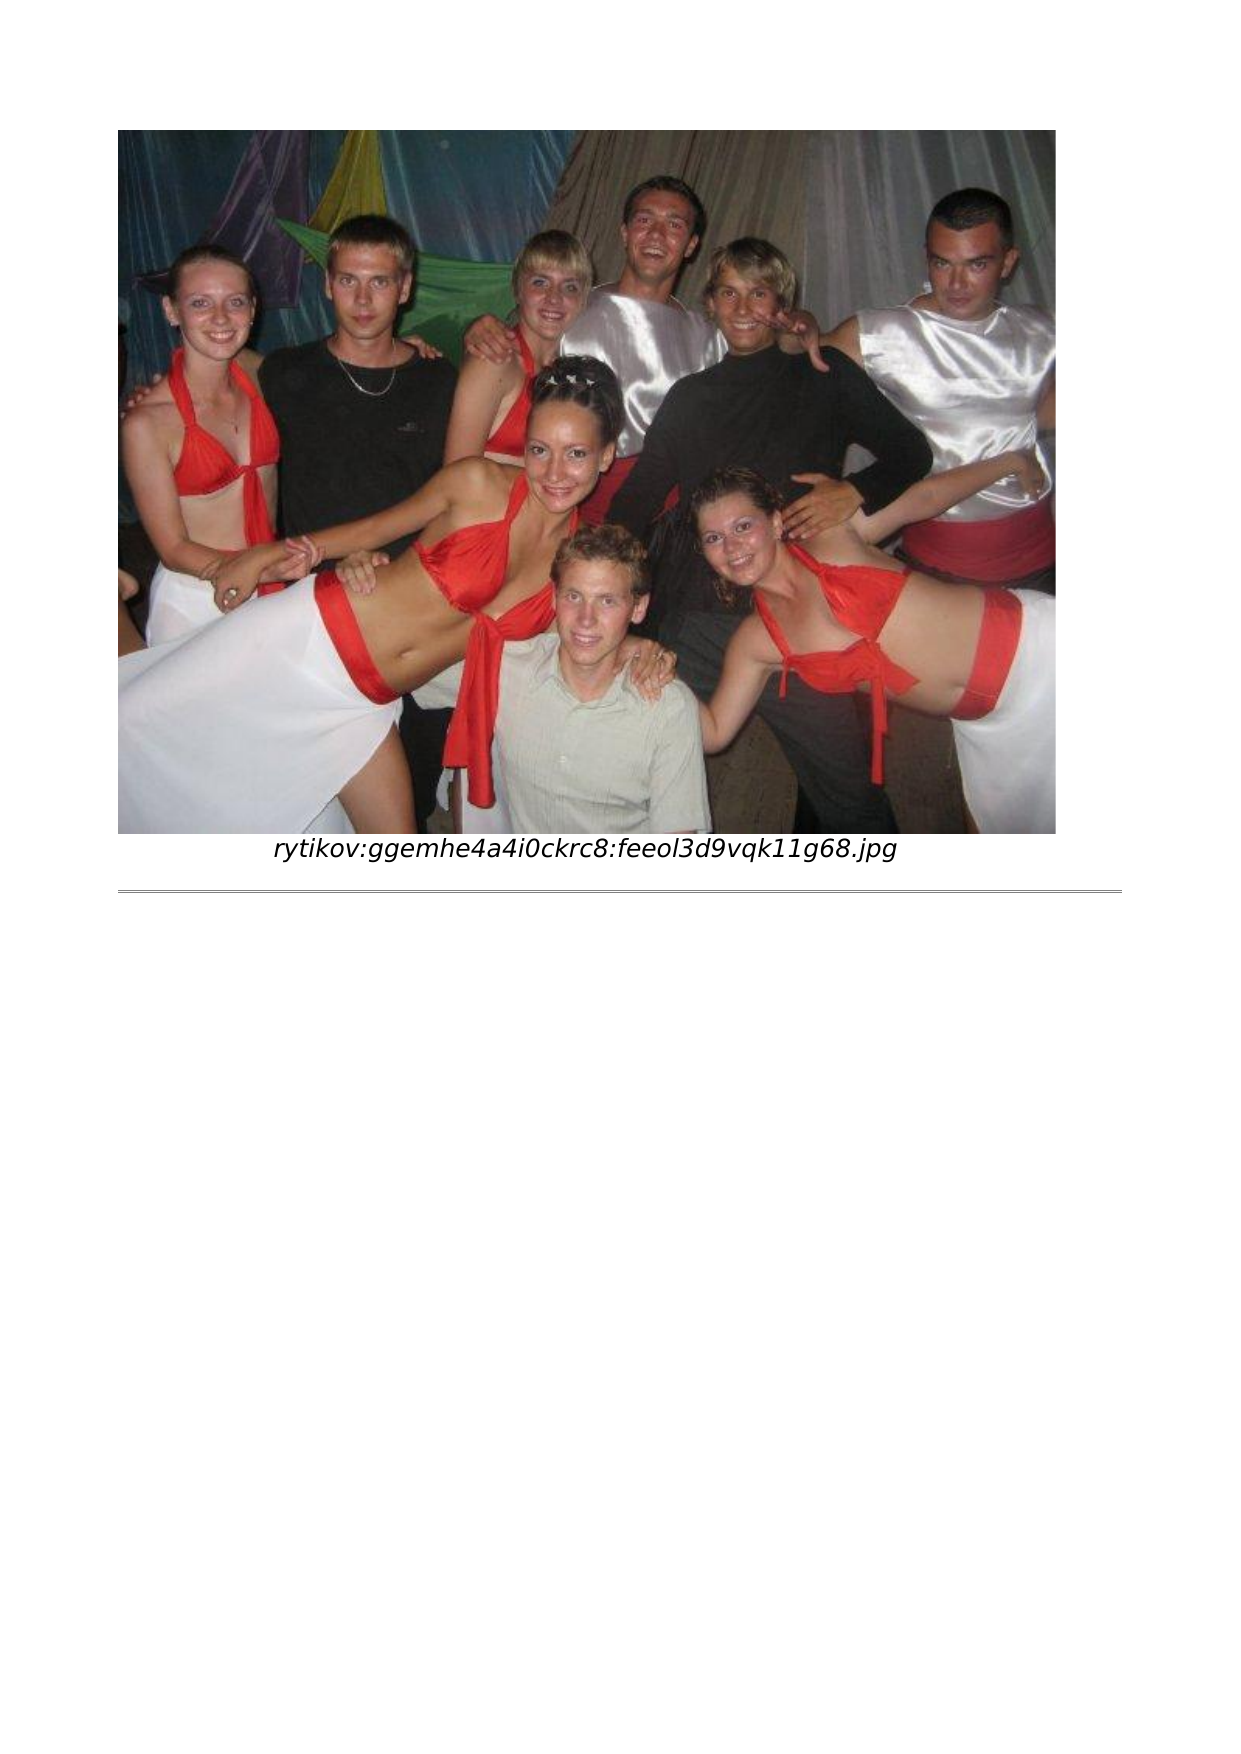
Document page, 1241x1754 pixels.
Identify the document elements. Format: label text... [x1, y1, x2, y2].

text rytikov:ggemhe4a4i0ckrc8:feeol3d9vqk11g68.jpg [118, 834, 1056, 863]
picture [118, 130, 1056, 834]
